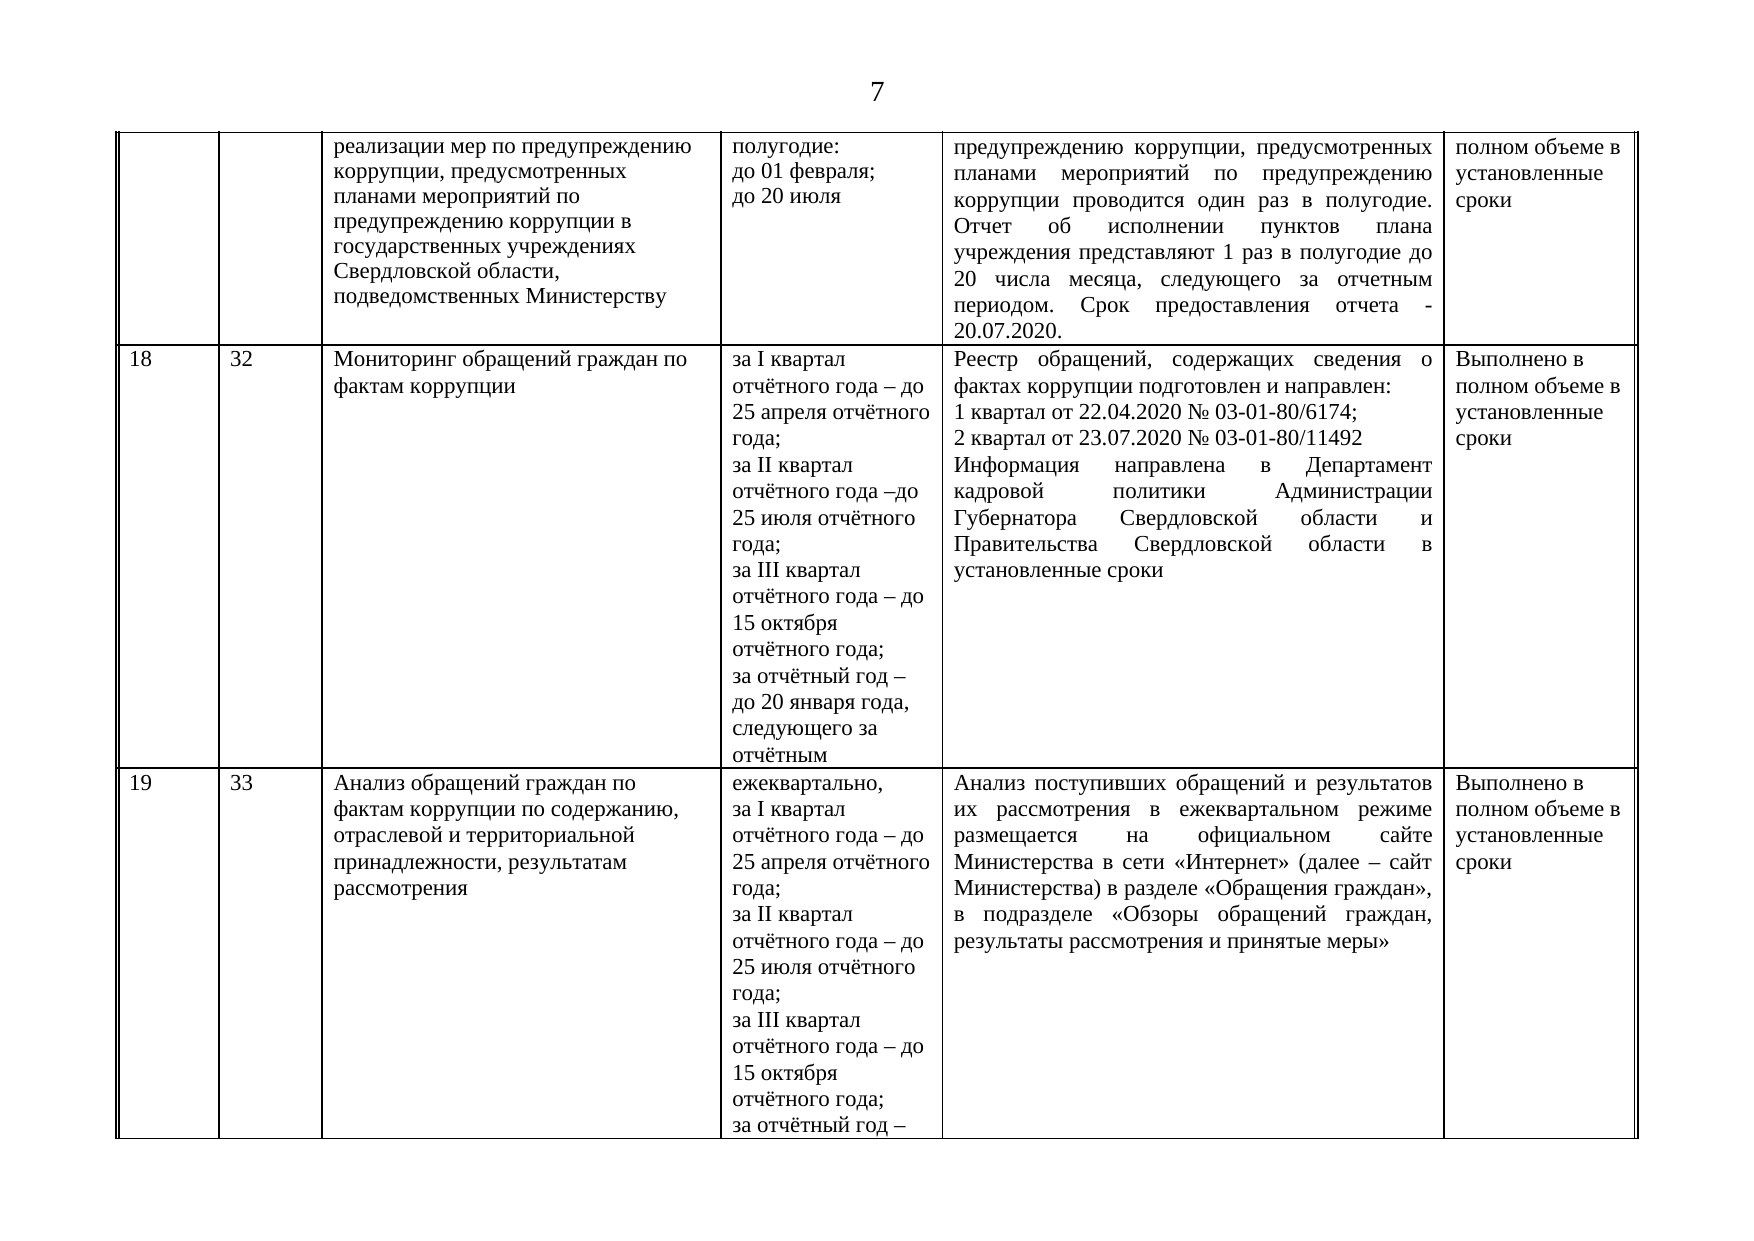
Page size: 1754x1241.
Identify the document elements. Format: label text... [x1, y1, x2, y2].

table_cell полном объеме в установленные сроки [1445, 133, 1634, 344]
table_cell Реестр обращений, содержащих сведения о фактах коррупции подготовлен и направлен: 1 квартал от 22.04.2020 № 03-01-80/6174; 2 квартал от 23.07.2020 № 03-01-80/11492 Информация направлена в Департамент кадровой политики Администрации Губернатора Свердловской области и Правительства Свердловской области в установленные сроки [943, 346, 1443, 767]
table_cell 19 [120, 769, 218, 1138]
table_cell реализации мер по предупреждению коррупции, предусмотренных планами мероприятий по предупреждению коррупции в государственных учреждениях Свердловской области, подведомственных Министерству [323, 133, 720, 344]
table_cell [220, 133, 321, 344]
table_cell 33 [220, 769, 321, 1138]
table_cell 32 [220, 346, 321, 767]
table_cell Выполнено в полном объеме в установленные сроки [1445, 346, 1634, 767]
table_cell ежеквартально, за I квартал отчётного года – до 25 апреля отчётного года; за II квартал отчётного года – до 25 июля отчётного года; за III квартал отчётного года – до 15 октября отчётного года; за отчётный год – [722, 769, 942, 1138]
table_cell Выполнено в полном объеме в установленные сроки [1445, 769, 1634, 1138]
table_cell Анализ поступивших обращений и результатов их рассмотрения в ежеквартальном режиме размещается на официальном сайте Министерства в сети «Интернет» (далее – сайт Министерства) в разделе «Обращения граждан», в подразделе «Обзоры обращений граждан, результаты рассмотрения и принятые меры» [943, 769, 1443, 1138]
table_cell [120, 133, 218, 344]
table_cell Анализ обращений граждан по фактам коррупции по содержанию, отраслевой и территориальной принадлежности, результатам рассмотрения [323, 769, 720, 1138]
table_cell за I квартал отчётного года – до 25 апреля отчётного года; за II квартал отчётного года –до 25 июля отчётного года; за III квартал отчётного года – до 15 октября отчётного года; за отчётный год – до 20 января года, следующего за отчётным [722, 346, 942, 767]
table_cell Мониторинг обращений граждан по фактам коррупции [323, 346, 720, 767]
table_cell 18 [120, 346, 218, 767]
table_cell предупреждению коррупции, предусмотренных планами мероприятий по предупреждению коррупции проводится один раз в полугодие. Отчет об исполнении пунктов плана учреждения представляют 1 раз в полугодие до 20 числа месяца, следующего за отчетным периодом. Срок предоставления отчета - 20.07.2020. [943, 133, 1443, 344]
table_cell полугодие: до 01 февраля; до 20 июля [722, 133, 942, 344]
